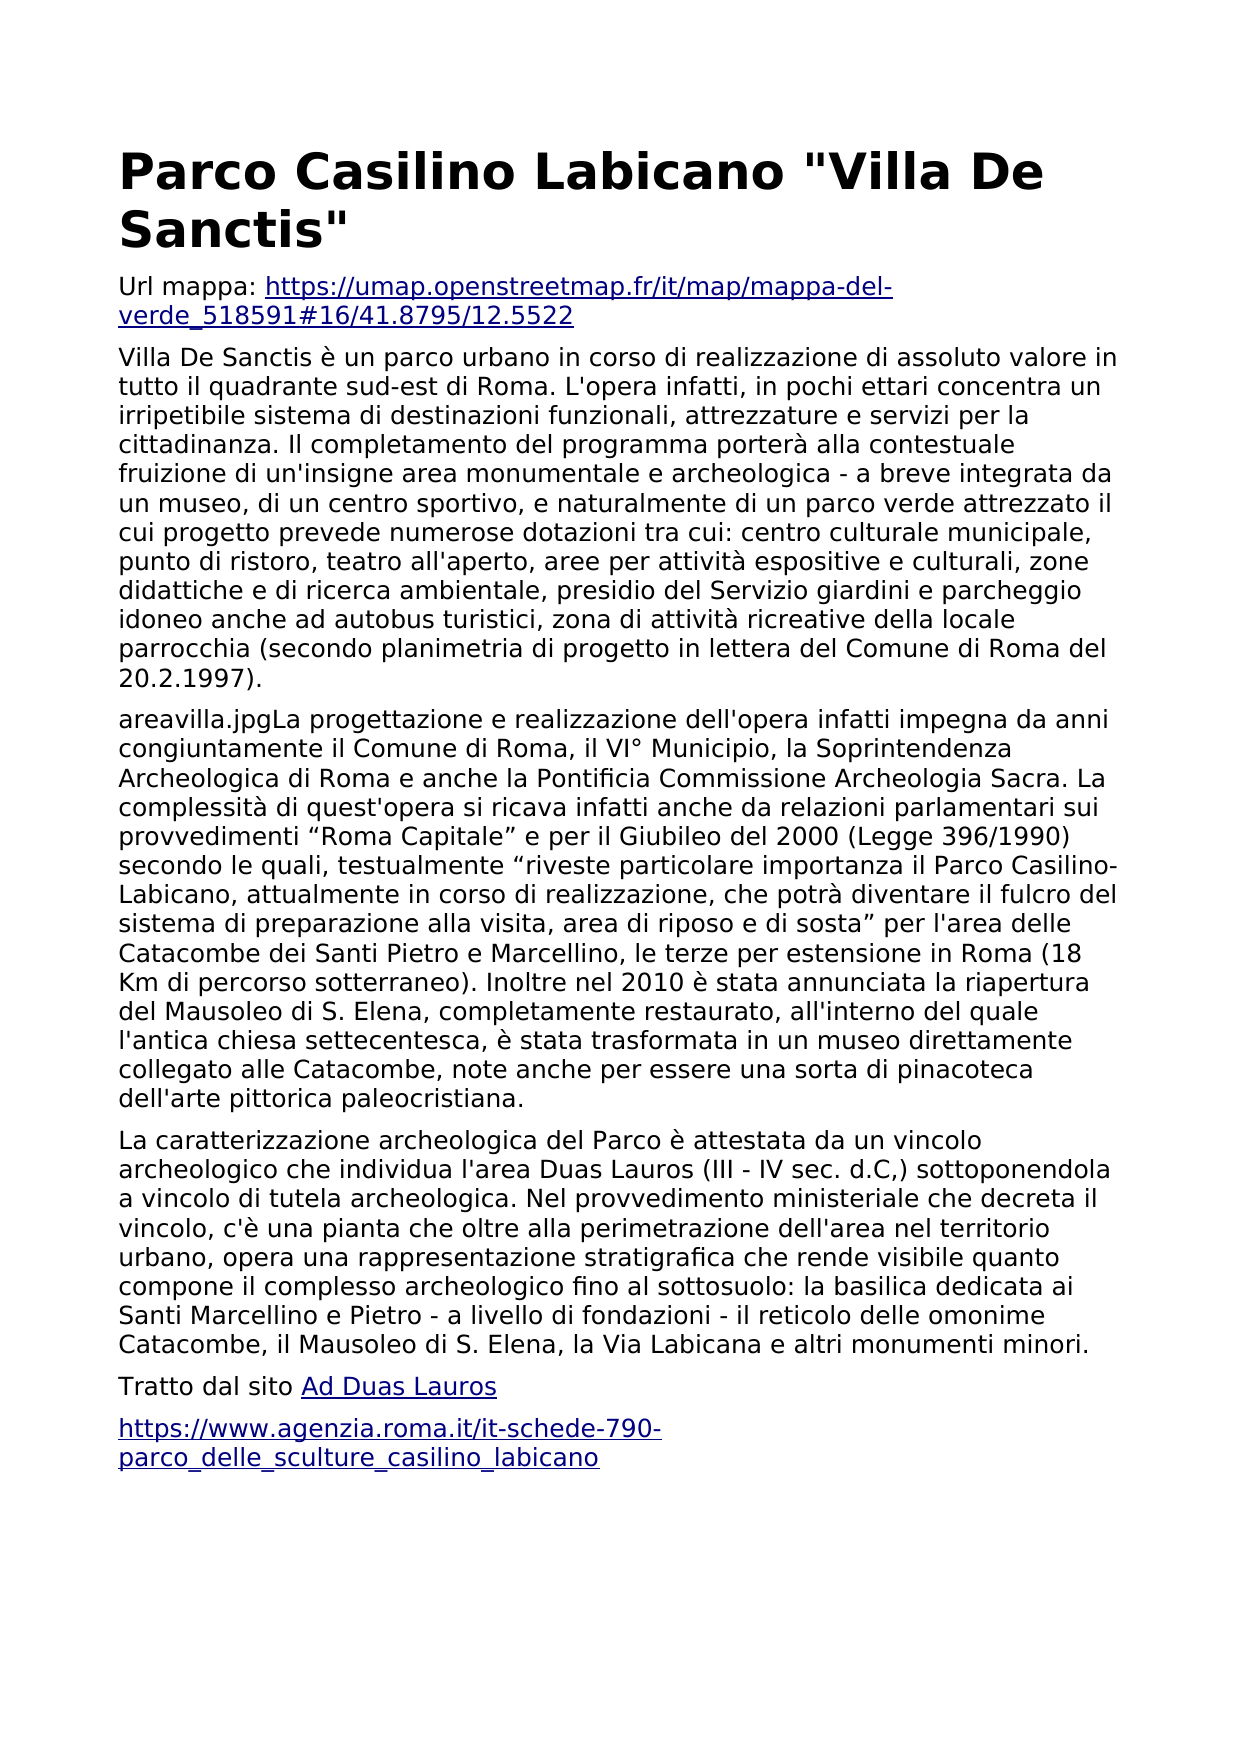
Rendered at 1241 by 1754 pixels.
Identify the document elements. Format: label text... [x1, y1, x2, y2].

text Tratto dal sito Ad Duas Lauros [118, 1372, 1122, 1401]
text Villa De Sanctis è un parco urbano in corso di realizzazione di assoluto valore in tutto il quadrante sud-est di Roma. L'opera infatti, in pochi ettari concentra un irripetibile sistema di destinazioni funzionali, attrezzature e servizi per la cittadinanza. Il completamento del programma porterà alla contestuale fruizione di un'insigne area monumentale e archeologica - a breve integrata da un museo, di un centro sportivo, e naturalmente di un parco verde attrezzato il cui progetto prevede numerose dotazioni tra cui: centro culturale municipale, punto di ristoro, teatro all'aperto, aree per attività espositive e culturali, zone didattiche e di ricerca ambientale, presidio del Servizio giardini e parcheggio idoneo anche ad autobus turistici, zona di attività ricreative della locale parrocchia (secondo planimetria di progetto in lettera del Comune di Roma del 20.2.1997). [118, 343, 1122, 693]
text areavilla.jpgLa progettazione e realizzazione dell'opera infatti impegna da anni congiuntamente il Comune di Roma, il VI° Municipio, la Soprintendenza Archeologica di Roma e anche la Pontificia Commissione Archeologia Sacra. La complessità di quest'opera si ricava infatti anche da relazioni parlamentari sui provvedimenti “Roma Capitale” e per il Giubileo del 2000 (Legge 396/1990) secondo le quali, testualmente “riveste particolare importanza il Parco Casilino-Labicano, attualmente in corso di realizzazione, che potrà diventare il fulcro del sistema di preparazione alla visita, area di riposo e di sosta” per l'area delle Catacombe dei Santi Pietro e Marcellino, le terze per estensione in Roma (18 Km di percorso sotterraneo). Inoltre nel 2010 è stata annunciata la riapertura del Mausoleo di S. Elena, completamente restaurato, all'interno del quale l'antica chiesa settecentesca, è stata trasformata in un museo direttamente collegato alle Catacombe, note anche per essere una sorta di pinacoteca dell'arte pittorica paleocristiana. [118, 705, 1122, 1114]
subtitle Parco Casilino Labicano "Villa De Sanctis" [118, 143, 1122, 259]
text Url mappa: https://umap.openstreetmap.fr/it/map/mappa-del-verde_518591#16/41.8795/12.5522 [118, 272, 1122, 330]
text https://www.agenzia.roma.it/it-schede-790-parco_delle_sculture_casilino_labicano [118, 1414, 1122, 1472]
text La caratterizzazione archeologica del Parco è attestata da un vincolo archeologico che individua l'area Duas Lauros (III - IV sec. d.C,) sottoponendola a vincolo di tutela archeologica. Nel provvedimento ministeriale che decreta il vincolo, c'è una pianta che oltre alla perimetrazione dell'area nel territorio urbano, opera una rappresentazione stratigrafica che rende visibile quanto compone il complesso archeologico fino al sottosuolo: la basilica dedicata ai Santi Marcellino e Pietro - a livello di fondazioni - il reticolo delle omonime Catacombe, il Mausoleo di S. Elena, la Via Labicana e altri monumenti minori. [118, 1126, 1122, 1359]
